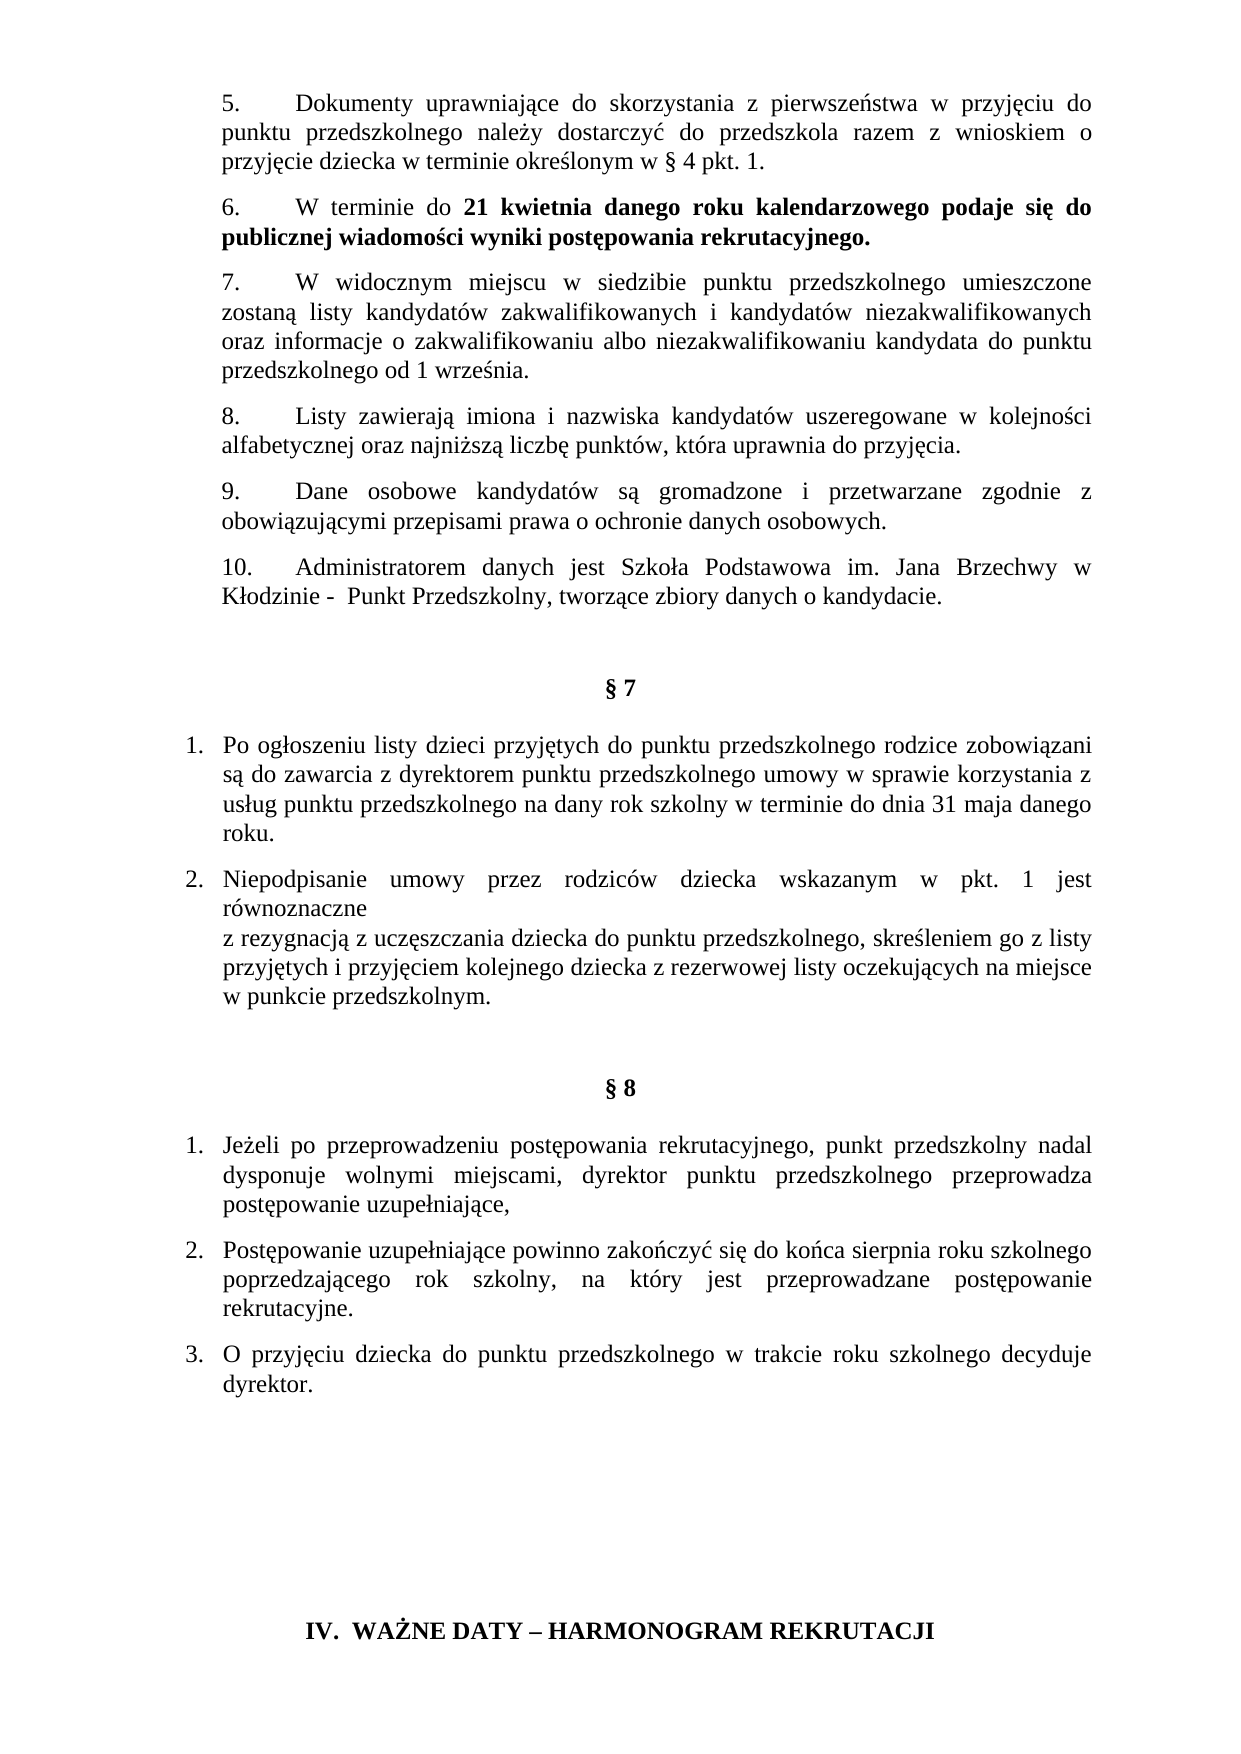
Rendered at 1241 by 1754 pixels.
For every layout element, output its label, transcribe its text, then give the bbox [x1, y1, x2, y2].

list Po ogłoszeniu listy dzieci przyjętych do punktu przedszkolnego rodzice zobowiązani są do zawarcia z dyrektorem punktu przedszkolnego umowy w sprawie korzystania z usług punktu przedszkolnego na dany rok szkolny w terminie do dnia 31 maja danego roku. [185, 730, 1093, 847]
list Postępowanie uzupełniające powinno zakończyć się do końca sierpnia roku szkolnego poprzedzającego rok szkolny, na który jest przeprowadzane postępowanie rekrutacyjne. [185, 1235, 1093, 1322]
list Dokumenty uprawniające do skorzystania z pierwszeństwa w przyjęciu do punktu przedszkolnego należy dostarczyć do przedszkola razem z wnioskiem o przyjęcie dziecka w terminie określonym w § 4 pkt. 1. [221, 88, 1093, 175]
list Listy zawierają imiona i nazwiska kandydatów uszeregowane w kolejności alfabetycznej oraz najniższą liczbę punktów, która uprawnia do przyjęcia. [221, 401, 1093, 459]
list Dane osobowe kandydatów są gromadzone i przetwarzane zgodnie z obowiązującymi przepisami prawa o ochronie danych osobowych. [221, 476, 1093, 534]
text IV. WAŻNE DATY – HARMONOGRAM REKRUTACJI [148, 1616, 1093, 1645]
text § 8 [148, 1073, 1093, 1102]
list O przyjęciu dziecka do punktu przedszkolnego w trakcie roku szkolnego decyduje dyrektor. [185, 1339, 1093, 1397]
list Niepodpisanie umowy przez rodziców dziecka wskazanym w pkt. 1 jest równoznaczne z rezygnacją z uczęszczania dziecka do punktu przedszkolnego, skreśleniem go z listy przyjętych i przyjęciem kolejnego dziecka z rezerwowej listy oczekujących na miejsce w punkcie przedszkolnym. [185, 864, 1093, 1010]
list Jeżeli po przeprowadzeniu postępowania rekrutacyjnego, punkt przedszkolny nadal dysponuje wolnymi miejscami, dyrektor punktu przedszkolnego przeprowadza postępowanie uzupełniające, [185, 1131, 1093, 1218]
list W terminie do 21 kwietnia danego roku kalendarzowego podaje się do publicznej wiadomości wyniki postępowania rekrutacyjnego. [221, 192, 1093, 250]
list W widocznym miejscu w siedzibie punktu przedszkolnego umieszczone zostaną listy kandydatów zakwalifikowanych i kandydatów niezakwalifikowanych oraz informacje o zakwalifikowaniu albo niezakwalifikowaniu kandydata do punktu przedszkolnego od 1 września. [221, 267, 1093, 384]
list Administratorem danych jest Szkoła Podstawowa im. Jana Brzechwy w Kłodzinie - Punkt Przedszkolny, tworzące zbiory danych o kandydacie. [221, 552, 1093, 610]
text § 7 [148, 673, 1093, 702]
